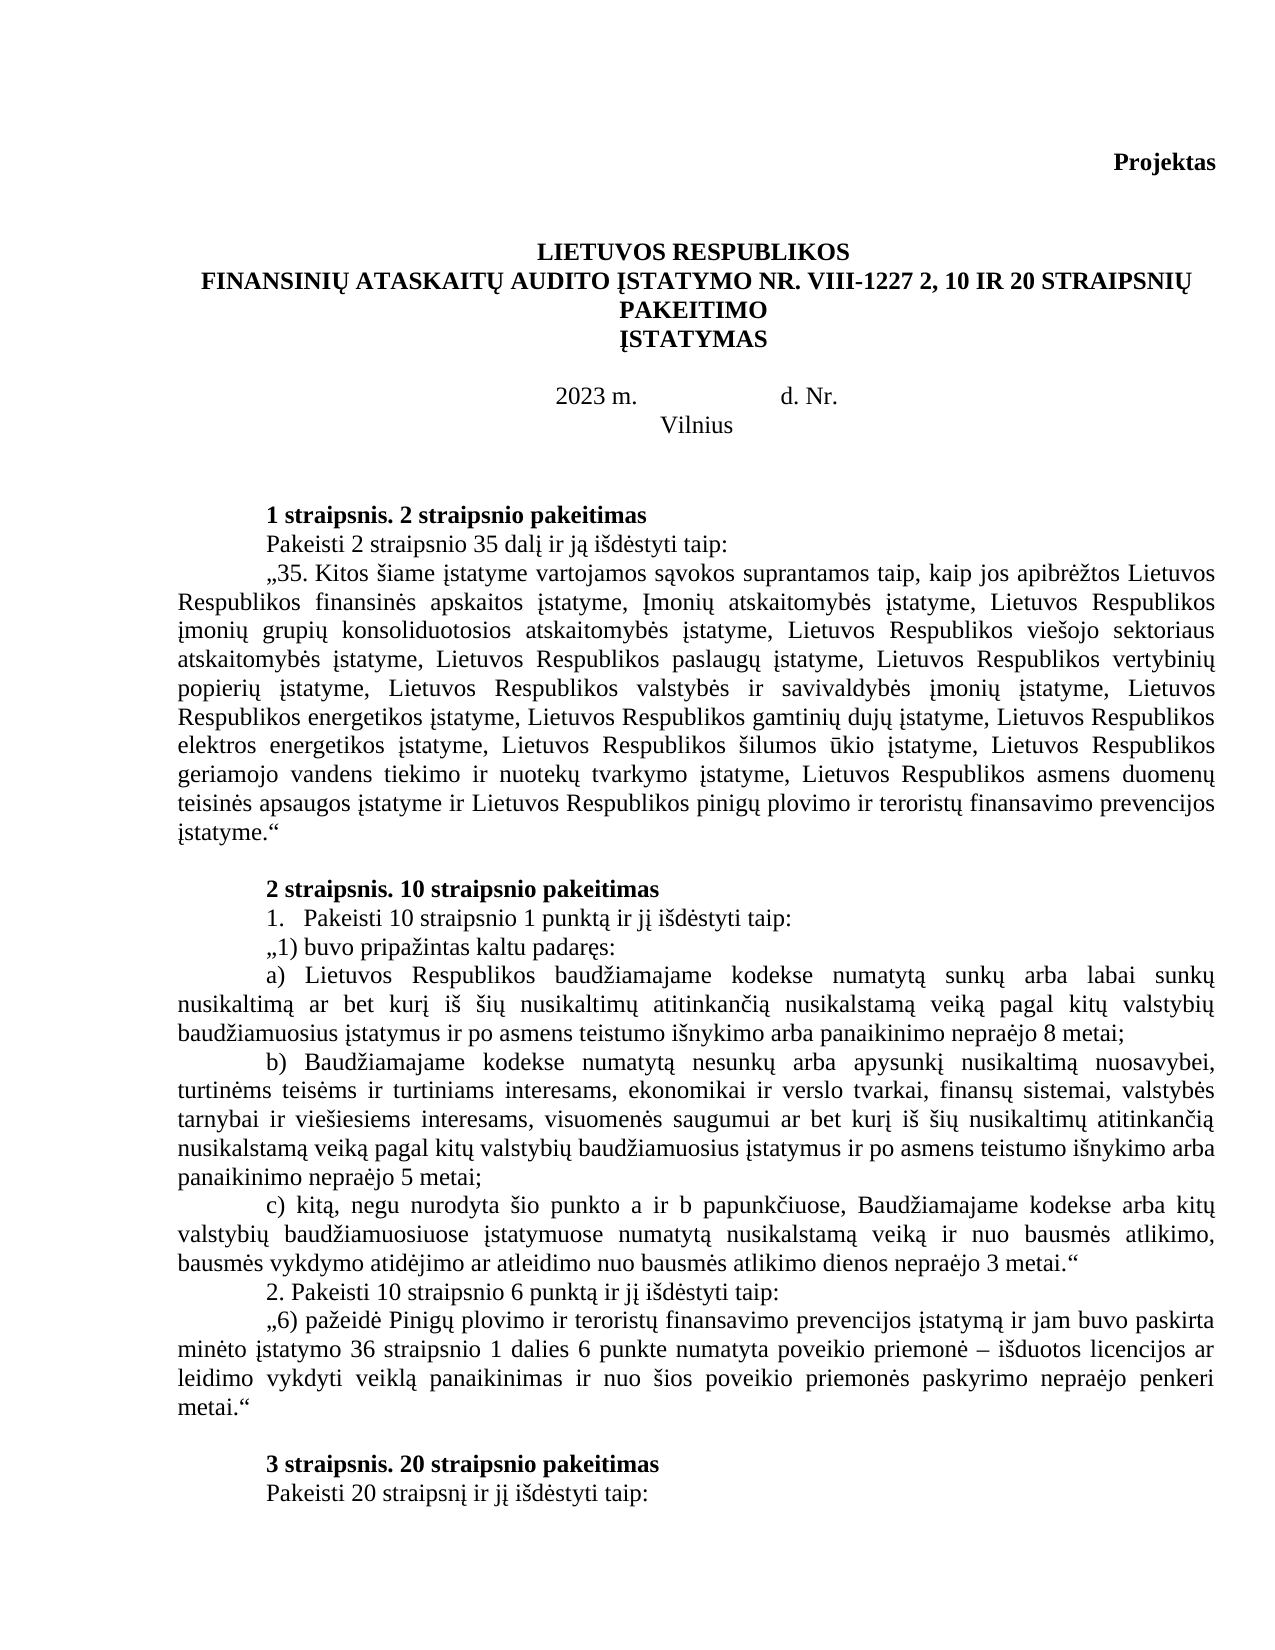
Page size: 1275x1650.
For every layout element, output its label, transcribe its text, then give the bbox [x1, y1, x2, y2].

text 1. Pakeisti 10 straipsnio 1 punktą ir jį išdėstyti taip: [266, 903, 1216, 932]
text „1) buvo pripažintas kaltu padaręs: [177, 932, 1216, 960]
text FINANSINIŲ ATASKAITŲ AUDITO ĮSTATYMO NR. viiI-1227 2, 10 IR 20 STRAIPSNIŲ PAKEITIMO [177, 266, 1216, 324]
text Pakeisti 20 straipsnį ir jį išdėstyti taip: [266, 1478, 1216, 1507]
text Pakeisti 2 straipsnio 35 dalį ir ją išdėstyti taip: [266, 529, 1216, 558]
text 2. Pakeisti 10 straipsnio 6 punktą ir jį išdėstyti taip: [177, 1277, 1216, 1305]
text 1 straipsnis. 2 straipsnio pakeitimas [266, 500, 1216, 529]
text „35. Kitos šiame įstatyme vartojamos sąvokos suprantamos taip, kaip jos apibrėžtos Lietuvos Respublikos finansinės apskaitos įstatyme, Įmonių atskaitomybės įstatyme, Lietuvos Respublikos įmonių grupių konsoliduotosios atskaitomybės įstatyme, Lietuvos Respublikos viešojo sektoriaus atskaitomybės įstatyme, Lietuvos Respublikos paslaugų įstatyme, Lietuvos Respublikos vertybinių popierių įstatyme, Lietuvos Respublikos valstybės ir savivaldybės įmonių įstatyme, Lietuvos Respublikos energetikos įstatyme, Lietuvos Respublikos gamtinių dujų įstatyme, Lietuvos Respublikos elektros energetikos įstatyme, Lietuvos Respublikos šilumos ūkio įstatyme, Lietuvos Respublikos geriamojo vandens tiekimo ir nuotekų tvarkymo įstatyme, Lietuvos Respublikos asmens duomenų teisinės apsaugos įstatyme ir Lietuvos Respublikos pinigų plovimo ir teroristų finansavimo prevencijos įstatyme.“ [177, 558, 1216, 845]
text Vilnius [177, 410, 1216, 439]
text c) kitą, negu nurodyta šio punkto a ir b papunkčiuose, Baudžiamajame kodekse arba kitų valstybių baudžiamuosiuose įstatymuose numatytą nusikalstamą veiką ir nuo bausmės atlikimo, bausmės vykdymo atidėjimo ar atleidimo nuo bausmės atlikimo dienos nepraėjo 3 metai.“ [177, 1190, 1216, 1277]
text 2 straipsnis. 10 straipsnio pakeitimas [266, 874, 1216, 903]
text 3 straipsnis. 20 straipsnio pakeitimas [266, 1449, 1216, 1478]
text b) Baudžiamajame kodekse numatytą nesunkų arba apysunkį nusikaltimą nuosavybei, turtinėms teisėms ir turtiniams interesams, ekonomikai ir verslo tvarkai, finansų sistemai, valstybės tarnybai ir viešiesiems interesams, visuomenės saugumui ar bet kurį iš šių nusikaltimų atitinkančią nusikalstamą veiką pagal kitų valstybių baudžiamuosius įstatymus ir po asmens teistumo išnykimo arba panaikinimo nepraėjo 5 metai; [177, 1047, 1216, 1190]
text „6) pažeidė Pinigų plovimo ir teroristų finansavimo prevencijos įstatymą ir jam buvo paskirta minėto įstatymo 36 straipsnio 1 dalies 6 punkte numatyta poveikio priemonė – išduotos licencijos ar leidimo vykdyti veiklą panaikinimas ir nuo šios poveikio priemonės paskyrimo nepraėjo penkeri metai.“ [177, 1305, 1216, 1420]
text 2023 m. d. Nr. [177, 381, 1216, 410]
text Projektas [960, 147, 1216, 176]
text ĮSTATYMAS [177, 324, 1216, 352]
text a) Lietuvos Respublikos baudžiamajame kodekse numatytą sunkų arba labai sunkų nusikaltimą ar bet kurį iš šių nusikaltimų atitinkančią nusikalstamą veiką pagal kitų valstybių baudžiamuosius įstatymus ir po asmens teistumo išnykimo arba panaikinimo nepraėjo 8 metai; [177, 960, 1216, 1047]
text LIETUVOS RESPUBLIKOS [177, 237, 1216, 266]
